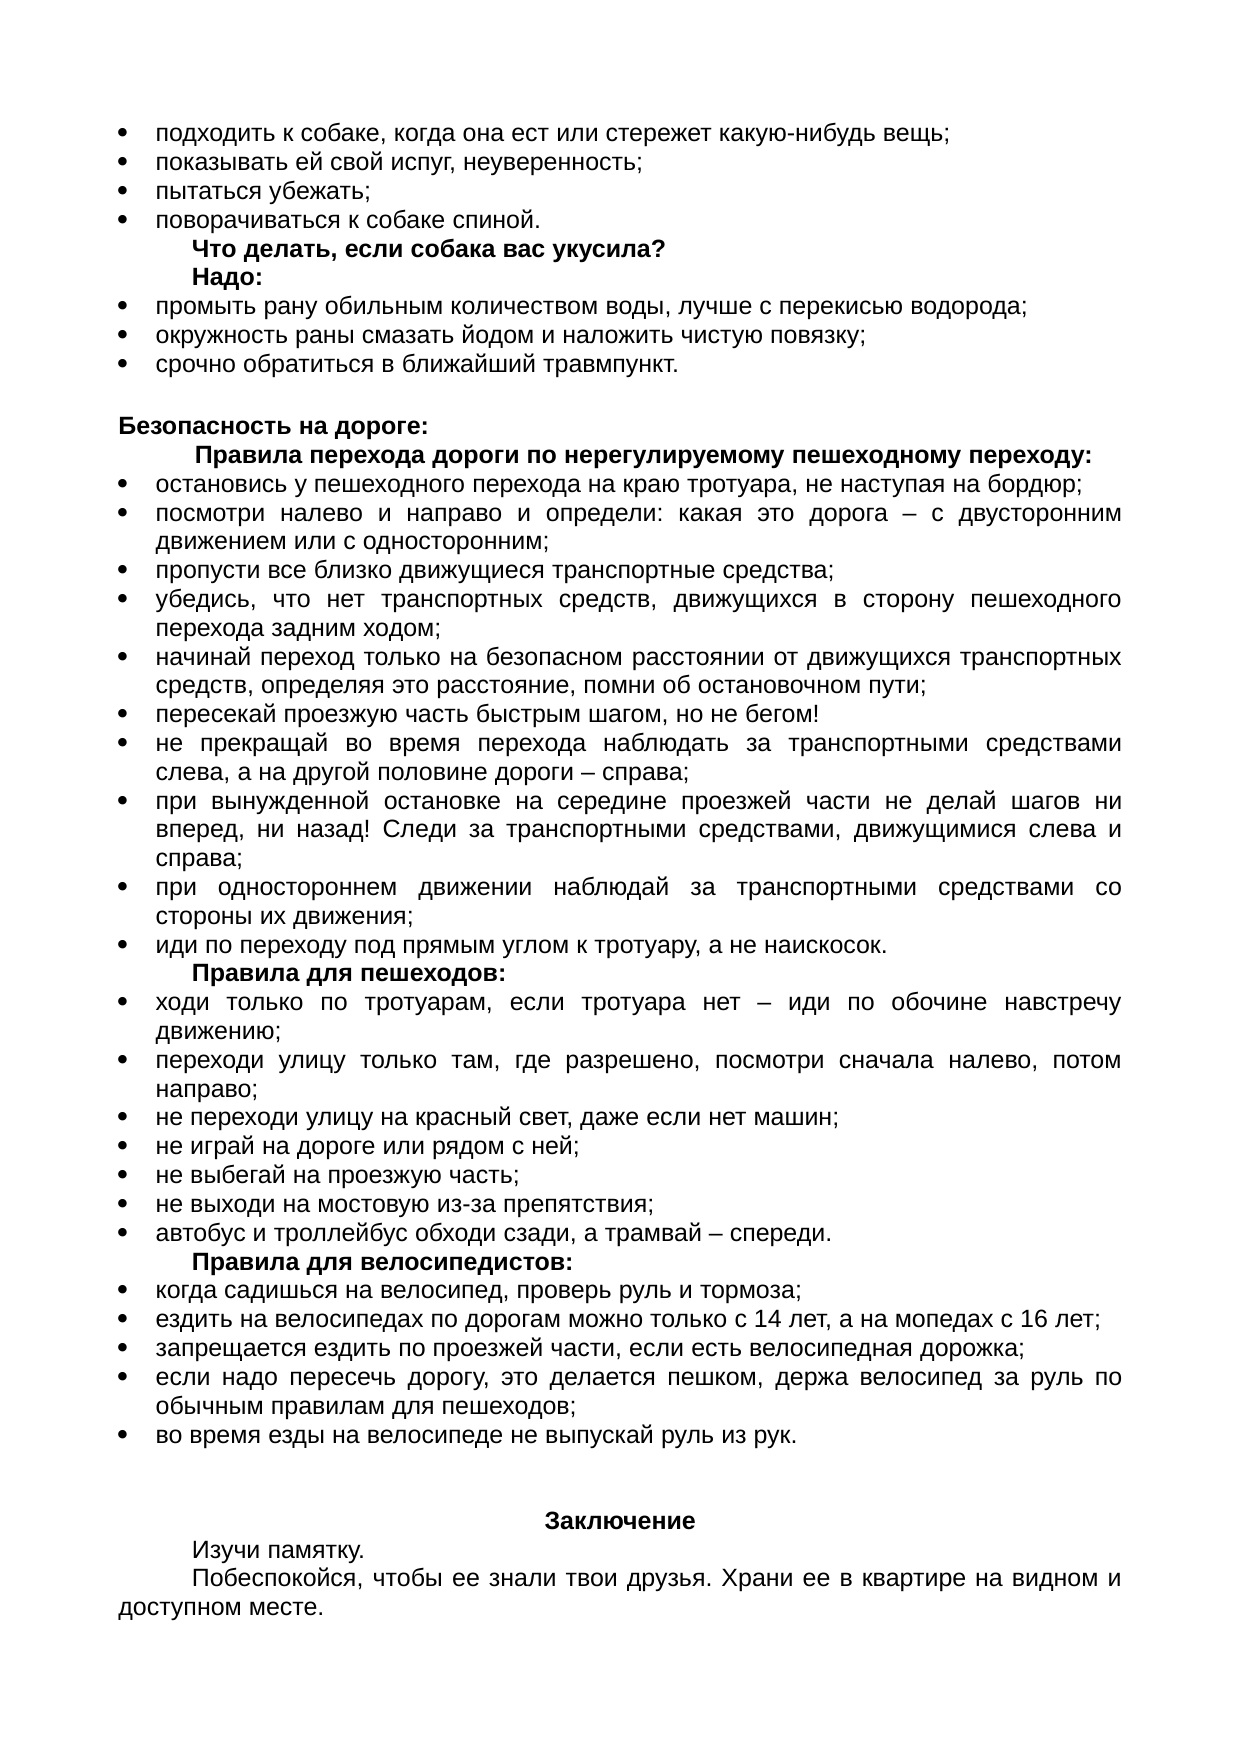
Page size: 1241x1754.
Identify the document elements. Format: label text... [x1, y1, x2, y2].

list посмотри налево и направо и определи: какая это дорога – с двусторонним движением или с односторонним; [118, 497, 1122, 555]
text Изучи памятку. [118, 1535, 1122, 1563]
text Побеспокойся, чтобы ее знали твои друзья. Храни ее в квартире на видном и доступном месте. [118, 1563, 1122, 1621]
text Что делать, если собака вас укусила? [118, 233, 1122, 262]
list начинай переход только на безопасном расстоянии от движущихся транспортных средств, определяя это расстояние, помни об остановочном пути; [118, 642, 1122, 699]
list автобус и троллейбус обходи сзади, а трамвай – спереди. [118, 1218, 1122, 1247]
list подходить к собаке, когда она ест или стережет какую-нибудь вещь; [118, 118, 1122, 147]
list убедись, что нет транспортных средств, движущихся в сторону пешеходного перехода задним ходом; [118, 584, 1122, 642]
list не переходи улицу на красный свет, даже если нет машин; [118, 1102, 1122, 1131]
list когда садишься на велосипед, проверь руль и тормоза; [118, 1275, 1122, 1304]
list не выбегай на проезжую часть; [118, 1160, 1122, 1189]
list иди по переходу под прямым углом к тротуару, а не наискосок. [118, 929, 1122, 958]
list при одностороннем движении наблюдай за транспортными средствами со стороны их движения; [118, 872, 1122, 929]
list пересекай проезжую часть быстрым шагом, но не бегом! [118, 699, 1122, 728]
list промыть рану обильным количеством воды, лучше с перекисью водорода; [118, 291, 1122, 320]
list не прекращай во время перехода наблюдать за транспортными средствами слева, а на другой половине дороги – справа; [118, 728, 1122, 786]
list переходи улицу только там, где разрешено, посмотри сначала налево, потом направо; [118, 1045, 1122, 1102]
text Правила для пешеходов: [118, 958, 1122, 987]
list показывать ей свой испуг, неуверенность; [118, 147, 1122, 176]
list запрещается ездить по проезжей части, если есть велосипедная дорожка; [118, 1333, 1122, 1362]
text Надо: [118, 262, 1122, 291]
list во время езды на велосипеде не выпускай руль из рук. [118, 1419, 1122, 1448]
list срочно обратиться в ближайший травмпункт. [118, 349, 1122, 378]
list ездить на велосипедах по дорогам можно только с 14 лет, а на мопедах с 16 лет; [118, 1304, 1122, 1333]
list при вынужденной остановке на середине проезжей части не делай шагов ни вперед, ни назад! Следи за транспортными средствами, движущимися слева и справа; [118, 786, 1122, 872]
list остановись у пешеходного перехода на краю тротуара, не наступая на бордюр; [118, 469, 1122, 497]
list пытаться убежать; [118, 176, 1122, 205]
text Безопасность на дороге: [118, 411, 1122, 440]
text Заключение [118, 1506, 1122, 1535]
list ходи только по тротуарам, если тротуара нет – иди по обочине навстречу движению; [118, 987, 1122, 1045]
list если надо пересечь дорогу, это делается пешком, держа велосипед за руль по обычным правилам для пешеходов; [118, 1362, 1122, 1419]
list не играй на дороге или рядом с ней; [118, 1131, 1122, 1160]
text Правила для велосипедистов: [118, 1247, 1122, 1275]
list пропусти все близко движущиеся транспортные средства; [118, 555, 1122, 584]
list не выходи на мостовую из-за препятствия; [118, 1189, 1122, 1218]
list окружность раны смазать йодом и наложить чистую повязку; [118, 320, 1122, 349]
text Правила перехода дороги по нерегулируемому пешеходному переходу: [118, 440, 1122, 469]
list поворачиваться к собаке спиной. [118, 205, 1122, 233]
